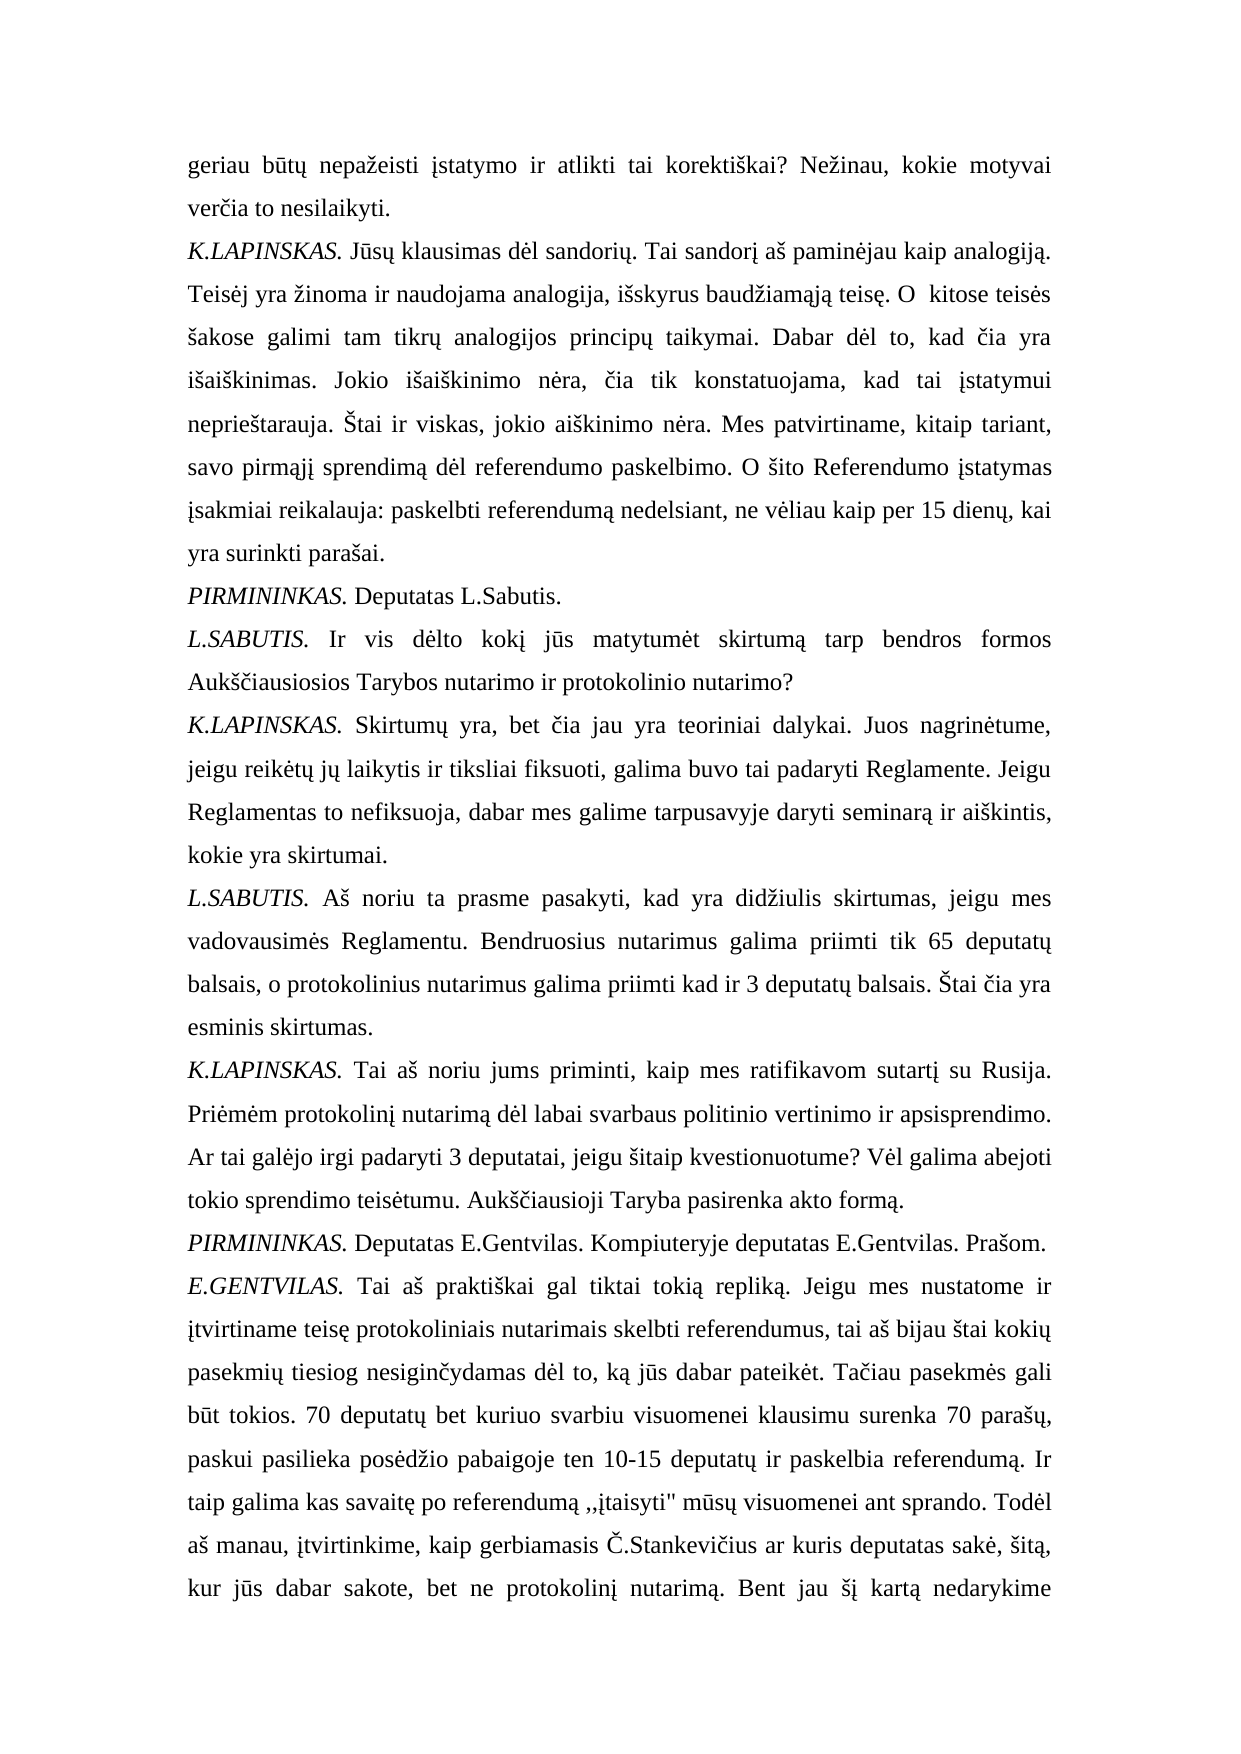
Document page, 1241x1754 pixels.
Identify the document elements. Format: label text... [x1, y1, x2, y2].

text E.GENTVILAS. Tai aš praktiškai gal tiktai tokią repliką. Jeigu mes nustatome ir įtvirtiname teisę protokoliniais nutarimais skelbti referendumus, tai aš bijau štai kokių pasekmių tiesiog nesiginčydamas dėl to, ką jūs dabar pateikėt. Tačiau pasekmės gali būt tokios. 70 deputatų bet kuriuo svarbiu visuomenei klausimu surenka 70 parašų, paskui pasilieka posėdžio pabaigoje ten 10-15 deputatų ir paskelbia referendumą. Ir taip galima kas savaitę po referendumą ,,įtaisyti" mūsų visuomenei ant sprando. Todėl aš manau, įtvirtinkime, kaip gerbiamasis Č.Stankevičius ar kuris deputatas sakė, šitą, kur jūs dabar sakote, bet ne protokolinį nutarimą. Bent jau šį kartą nedarykime [187, 1271, 1053, 1602]
text K.LAPINSKAS. Jūsų klausimas dėl sandorių. Tai sandorį aš paminėjau kaip analogiją. Teisėj yra žinoma ir naudojama analogija, išskyrus baudžiamąją teisę. O kitose teisės šakose galimi tam tikrų analogijos principų taikymai. Dabar dėl to, kad čia yra išaiškinimas. Jokio išaiškinimo nėra, čia tik konstatuojama, kad tai įstatymui neprieštarauja. Štai ir viskas, jokio aiškinimo nėra. Mes patvirtiname, kitaip tariant, savo pirmąjį sprendimą dėl referendumo paskelbimo. O šito Referendumo įstatymas įsakmiai reikalauja: paskelbti referendumą nedelsiant, ne vėliau kaip per 15 dienų, kai yra surinkti parašai. [187, 236, 1053, 567]
text geriau būtų nepažeisti įstatymo ir atlikti tai korektiškai? Nežinau, kokie motyvai verčia to nesilaikyti. [187, 150, 1053, 222]
text L.SABUTIS. Ir vis dėlto kokį jūs matytumėt skirtumą tarp bendros formos Aukščiausiosios Tarybos nutarimo ir protokolinio nutarimo? [187, 624, 1053, 696]
text PIRMININKAS. Deputatas E.Gentvilas. Kompiuteryje deputatas E.Gentvilas. Prašom. [187, 1228, 1053, 1257]
text PIRMININKAS. Deputatas L.Sabutis. [187, 581, 1053, 610]
text K.LAPINSKAS. Skirtumų yra, bet čia jau yra teoriniai dalykai. Juos nagrinėtume, jeigu reikėtų jų laikytis ir tiksliai fiksuoti, galima buvo tai padaryti Reglamente. Jeigu Reglamentas to nefiksuoja, dabar mes galime tarpusavyje daryti seminarą ir aiškintis, kokie yra skirtumai. [187, 711, 1053, 869]
text K.LAPINSKAS. Tai aš noriu jums priminti, kaip mes ratifikavom sutartį su Rusija. Priėmėm protokolinį nutarimą dėl labai svarbaus politinio vertinimo ir apsisprendimo. Ar tai galėjo irgi padaryti 3 deputatai, jeigu šitaip kvestionuotume? Vėl galima abejoti tokio sprendimo teisėtumu. Aukščiausioji Taryba pasirenka akto formą. [187, 1056, 1053, 1214]
text L.SABUTIS. Aš noriu ta prasme pasakyti, kad yra didžiulis skirtumas, jeigu mes vadovausimės Reglamentu. Bendruosius nutarimus galima priimti tik 65 deputatų balsais, o protokolinius nutarimus galima priimti kad ir 3 deputatų balsais. Štai čia yra esminis skirtumas. [187, 883, 1053, 1041]
